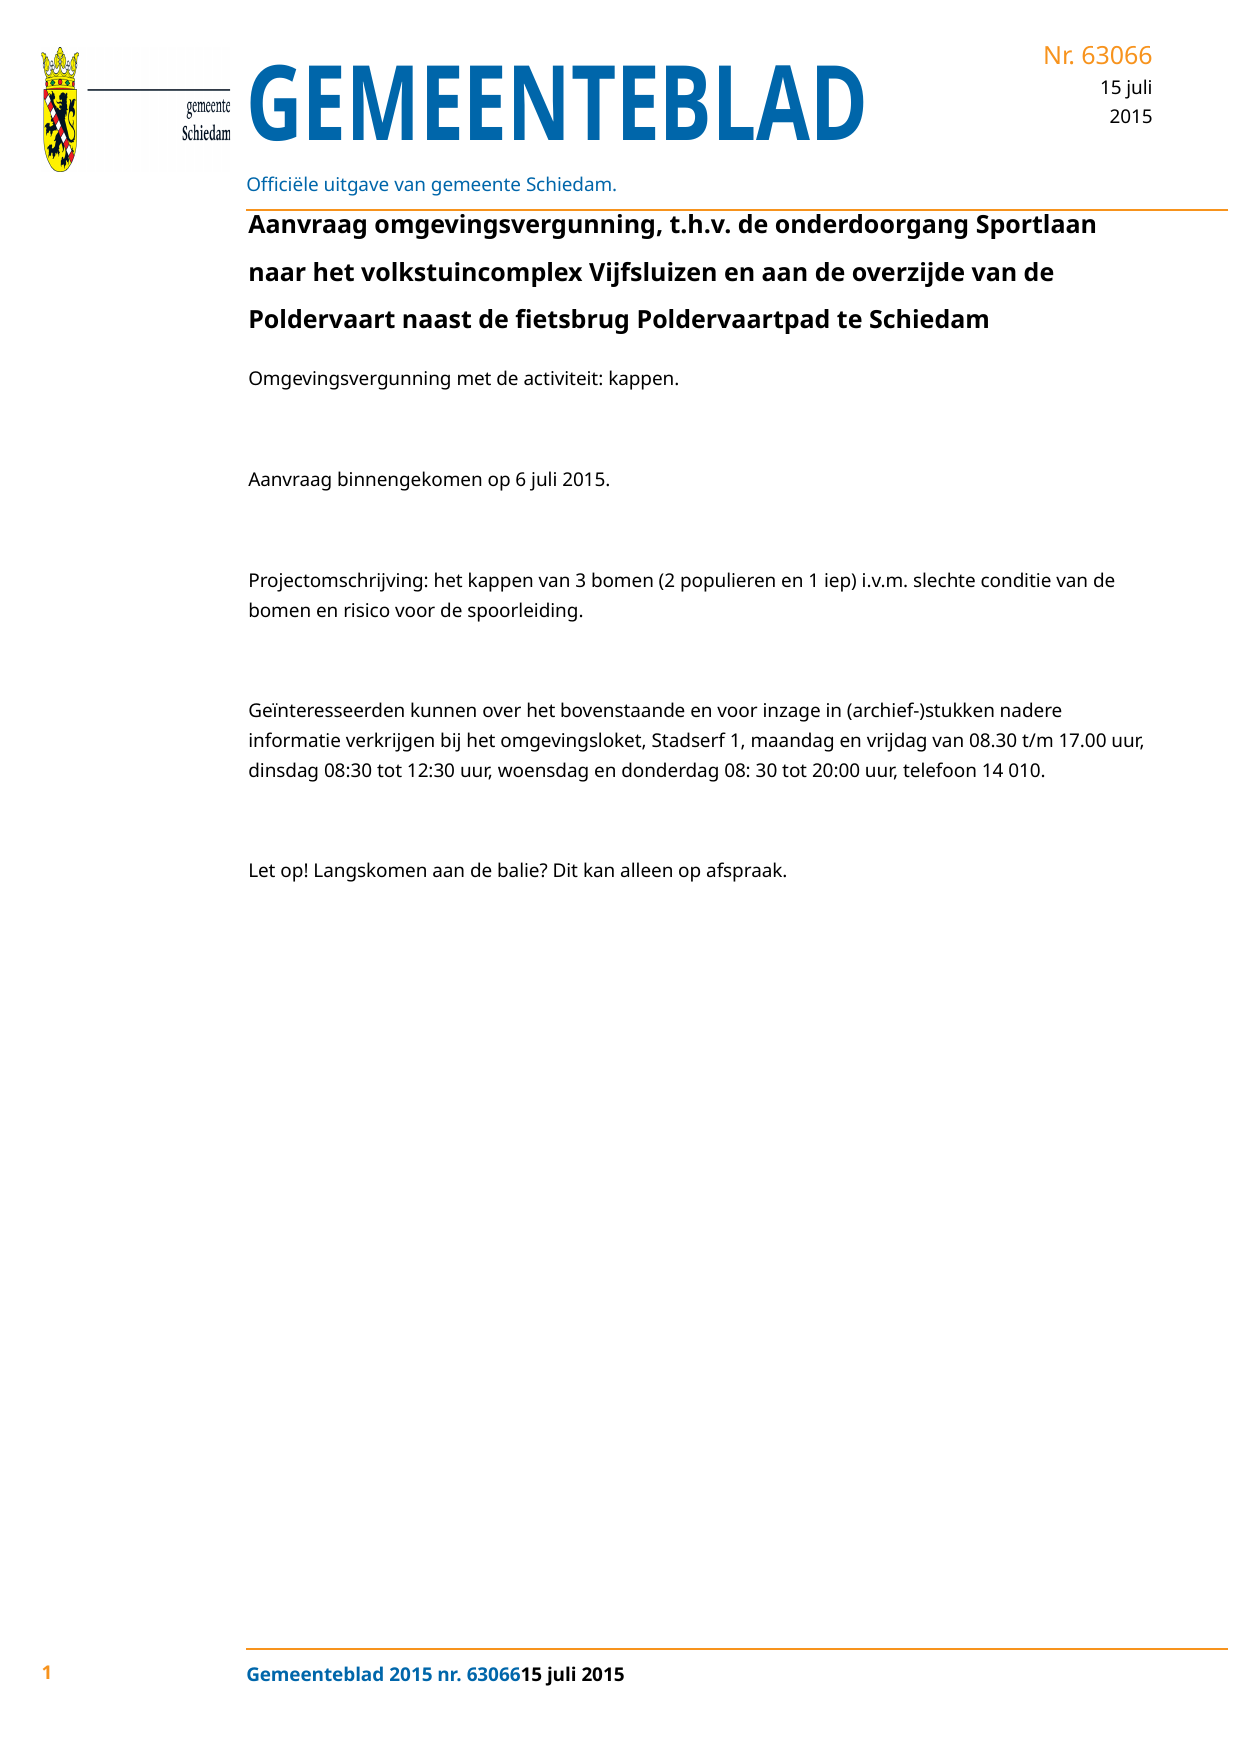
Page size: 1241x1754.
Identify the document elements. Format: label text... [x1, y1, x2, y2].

picture [41, 47, 231, 172]
text Projectomschrijving: het kappen van 3 bomen (2 populieren en 1 iep) i.v.m. slechte conditie van de bomen en risico voor de spoorleiding. [248, 567, 1152, 622]
text Aanvraag binnengekomen op 6 juli 2015. [248, 466, 1152, 492]
text Let op! Langskomen aan de balie? Dit kan alleen op afspraak. [248, 858, 1152, 883]
text Geïnteresseerden kunnen over het bovenstaande en voor inzage in (archief-)stukken nadere informatie verkrijgen bij het omgevingsloket, Stadserf 1, maandag en vrijdag van 08.30 t/m 17.00 uur, dinsdag 08:30 tot 12:30 uur, woensdag en donderdag 08: 30 tot 20:00 uur, telefoon 14 010. [248, 698, 1152, 782]
text Omgevingsvergunning met de activiteit: kappen. [248, 366, 1152, 391]
text Aanvraag omgevingsvergunning, t.h.v. de onderdoorgang Sportlaan naar het volkstuincomplex Vijfsluizen en aan de overzijde van de Poldervaart naast de fietsbrug Poldervaartpad te Schiedam [248, 211, 1152, 336]
